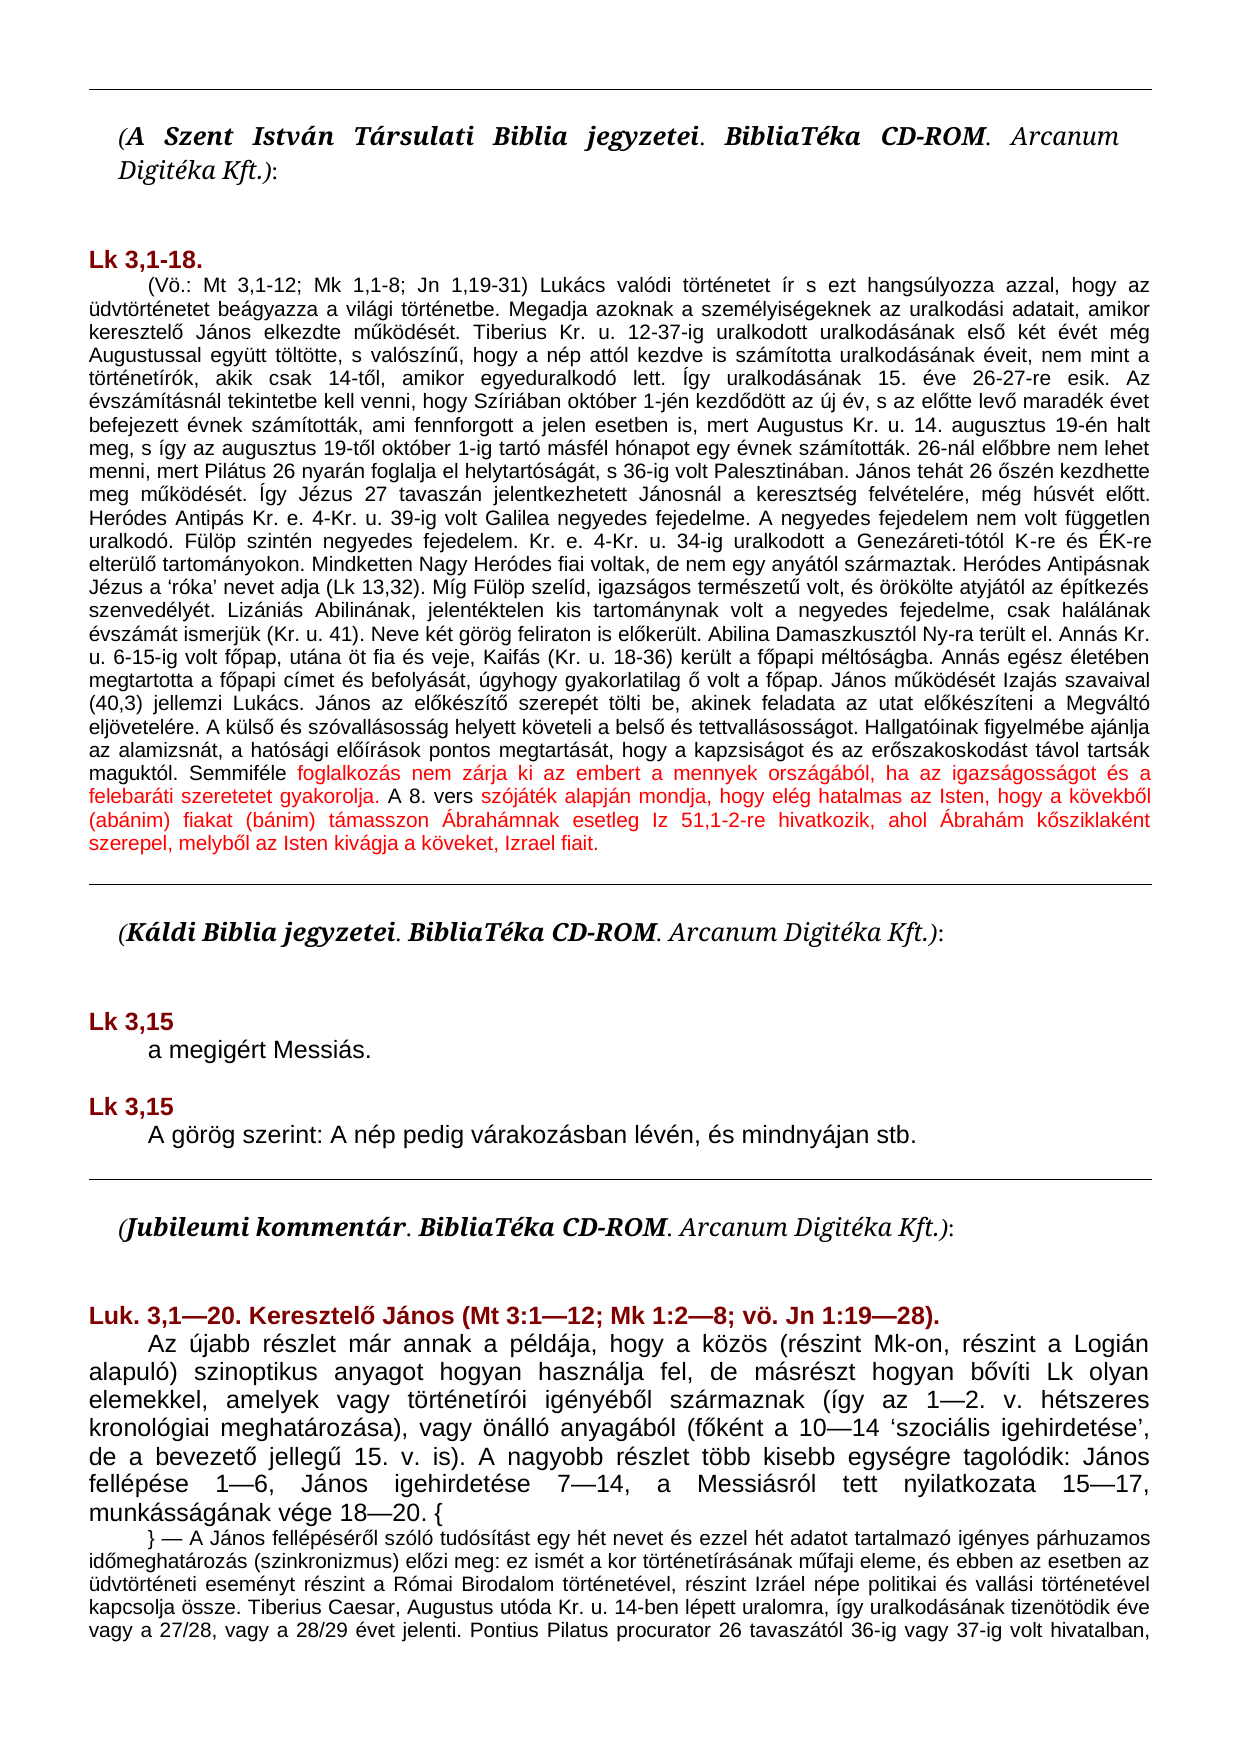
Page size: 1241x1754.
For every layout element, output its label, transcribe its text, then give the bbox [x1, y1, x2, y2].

text (A Szent István Társulati Biblia jegyzetei. BibliaTéka CD-ROM. Arcanum Digitéka Kft.): [88, 90, 1152, 216]
text Lk 3,1-18. [88, 246, 1152, 274]
text Lk 3,15 [88, 1093, 1152, 1121]
text } ― A János fellépéséről szóló tudósítást egy hét nevet és ezzel hét adatot tartalmazó igényes párhuzamos időmeghatározás (szinkronizmus) előzi meg: ez ismét a kor történetírásának műfaji eleme, és ebben az esetben az üdvtörténeti eseményt részint a Római Birodalom történetével, részint Izráel népe politikai és vallási történetével kapcsolja össze. Tiberius Caesar, Augustus utóda Kr. u. 14-ben lépett uralomra, így uralkodásának tizenötödik éve vagy a 27/28, vagy a 28/29 évet jelenti. Pontius Pilatus procurator 26 tavaszától 36-ig vagy 37-ig volt hivatalban, [88, 1526, 1152, 1642]
text A görög szerint: A nép pedig várakozásban lévén, és mindnyájan stb. [88, 1121, 1152, 1149]
text Luk. 3,1―20. Keresztelő János (Mt 3:1―12; Mk 1:2―8; vö. Jn 1:19―28). [88, 1302, 1152, 1330]
text Az újabb részlet már annak a példája, hogy a közös (részint Mk-on, részint a Logián alapuló) szinoptikus anyagot hogyan használja fel, de másrészt hogyan bővíti Lk olyan elemekkel, amelyek vagy történetírói igényéből származnak (így az 1―2. v. hétszeres kronológiai meghatározása), vagy önálló anyagából (főként a 10―14 ‘szociális igehirdetése’, de a bevezető jellegű 15. v. is). A nagyobb részlet több kisebb egységre tagolódik: János fellépése 1―6, János igehirdetése 7―14, a Messiásról tett nyilatkozata 15―17, munkásságának vége 18―20. { [88, 1330, 1152, 1526]
text (Vö.: Mt 3,1-12; Mk 1,1-8; Jn 1,19-31) Lukács valódi történetet ír s ezt hangsúlyozza azzal, hogy az üdvtörténetet beágyazza a világi történetbe. Megadja azoknak a személyiségeknek az uralkodási adatait, amikor keresztelő János elkezdte működését. Tiberius Kr. u. 12-37-ig uralkodott uralkodásának első két évét még Augustussal együtt töltötte, s valószínű, hogy a nép attól kezdve is számította uralkodásának éveit, nem mint a történetírók, akik csak 14-től, amikor egyeduralkodó lett. Így uralkodásának 15. éve 26-27-re esik. Az évszámításnál tekintetbe kell venni, hogy Szíriában október 1-jén kezdődött az új év, s az előtte levő maradék évet befejezett évnek számították, ami fennforgott a jelen esetben is, mert Augustus Kr. u. 14. augusztus 19-én halt meg, s így az augusztus 19-től október 1-ig tartó másfél hónapot egy évnek számították. 26-nál előbbre nem lehet menni, mert Pilátus 26 nyarán foglalja el helytartóságát, s 36-ig volt Palesztinában. János tehát 26 őszén kezdhette meg működését. Így Jézus 27 tavaszán jelentkezhetett Jánosnál a keresztség felvételére, még húsvét előtt. Heródes Antipás Kr. e. 4-Kr. u. 39-ig volt Galilea negyedes fejedelme. A negyedes fejedelem nem volt független uralkodó. Fülöp szintén negyedes fejedelem. Kr. e. 4-Kr. u. 34-ig uralkodott a Genezáreti-tótól K‑re és ÉK-re elterülő tartományokon. Mindketten Nagy Heródes fiai voltak, de nem egy anyától származtak. Heródes Antipásnak Jézus a ‘róka’ nevet adja (Lk 13,32). Míg Fülöp szelíd, igazságos természetű volt, és örökölte atyjától az építkezés szenvedélyét. Lizániás Abilinának, jelentéktelen kis tartománynak volt a negyedes fejedelme, csak halálának évszámát ismerjük (Kr. u. 41). Neve két görög feliraton is előkerült. Abilina Damaszkusztól Ny-ra terült el. Annás Kr. u. 6-15-ig volt főpap, utána öt fia és veje, Kaifás (Kr. u. 18-36) került a főpapi méltóságba. Annás egész életében megtartotta a főpapi címet és befolyását, úgyhogy gyakorlatilag ő volt a főpap. János működését Izajás szavaival (40,3) jellemzi Lukács. János az előkészítő szerepét tölti be, akinek feladata az utat előkészíteni a Megváltó eljövetelére. A külső és szóvallásosság helyett követeli a belső és tettvallásosságot. Hallgatóinak figyelmébe ajánlja az alamizsnát, a hatósági előírások pontos megtartását, hogy a kapzsiságot és az erőszakoskodást távol tartsák maguktól. Semmiféle foglalkozás nem zárja ki az embert a mennyek országából, ha az igazságosságot és a felebaráti szeretetet gyakorolja. A 8. vers szójáték alapján mondja, hogy elég hatalmas az Isten, hogy a kövekből (abánim) fiakat (bánim) támasszon Ábrahámnak esetleg Iz 51,1-2-re hivatkozik, ahol Ábrahám kősziklaként szerepel, melyből az Isten kivágja a köveket, Izrael fiait. [88, 274, 1152, 855]
text Lk 3,15 [88, 1008, 1152, 1036]
text (Jubileumi kommentár. BibliaTéka CD-ROM. Arcanum Digitéka Kft.): [88, 1180, 1152, 1273]
text (Káldi Biblia jegyzetei. BibliaTéka CD-ROM. Arcanum Digitéka Kft.): [88, 885, 1152, 978]
text a megigért Messiás. [88, 1036, 1152, 1064]
